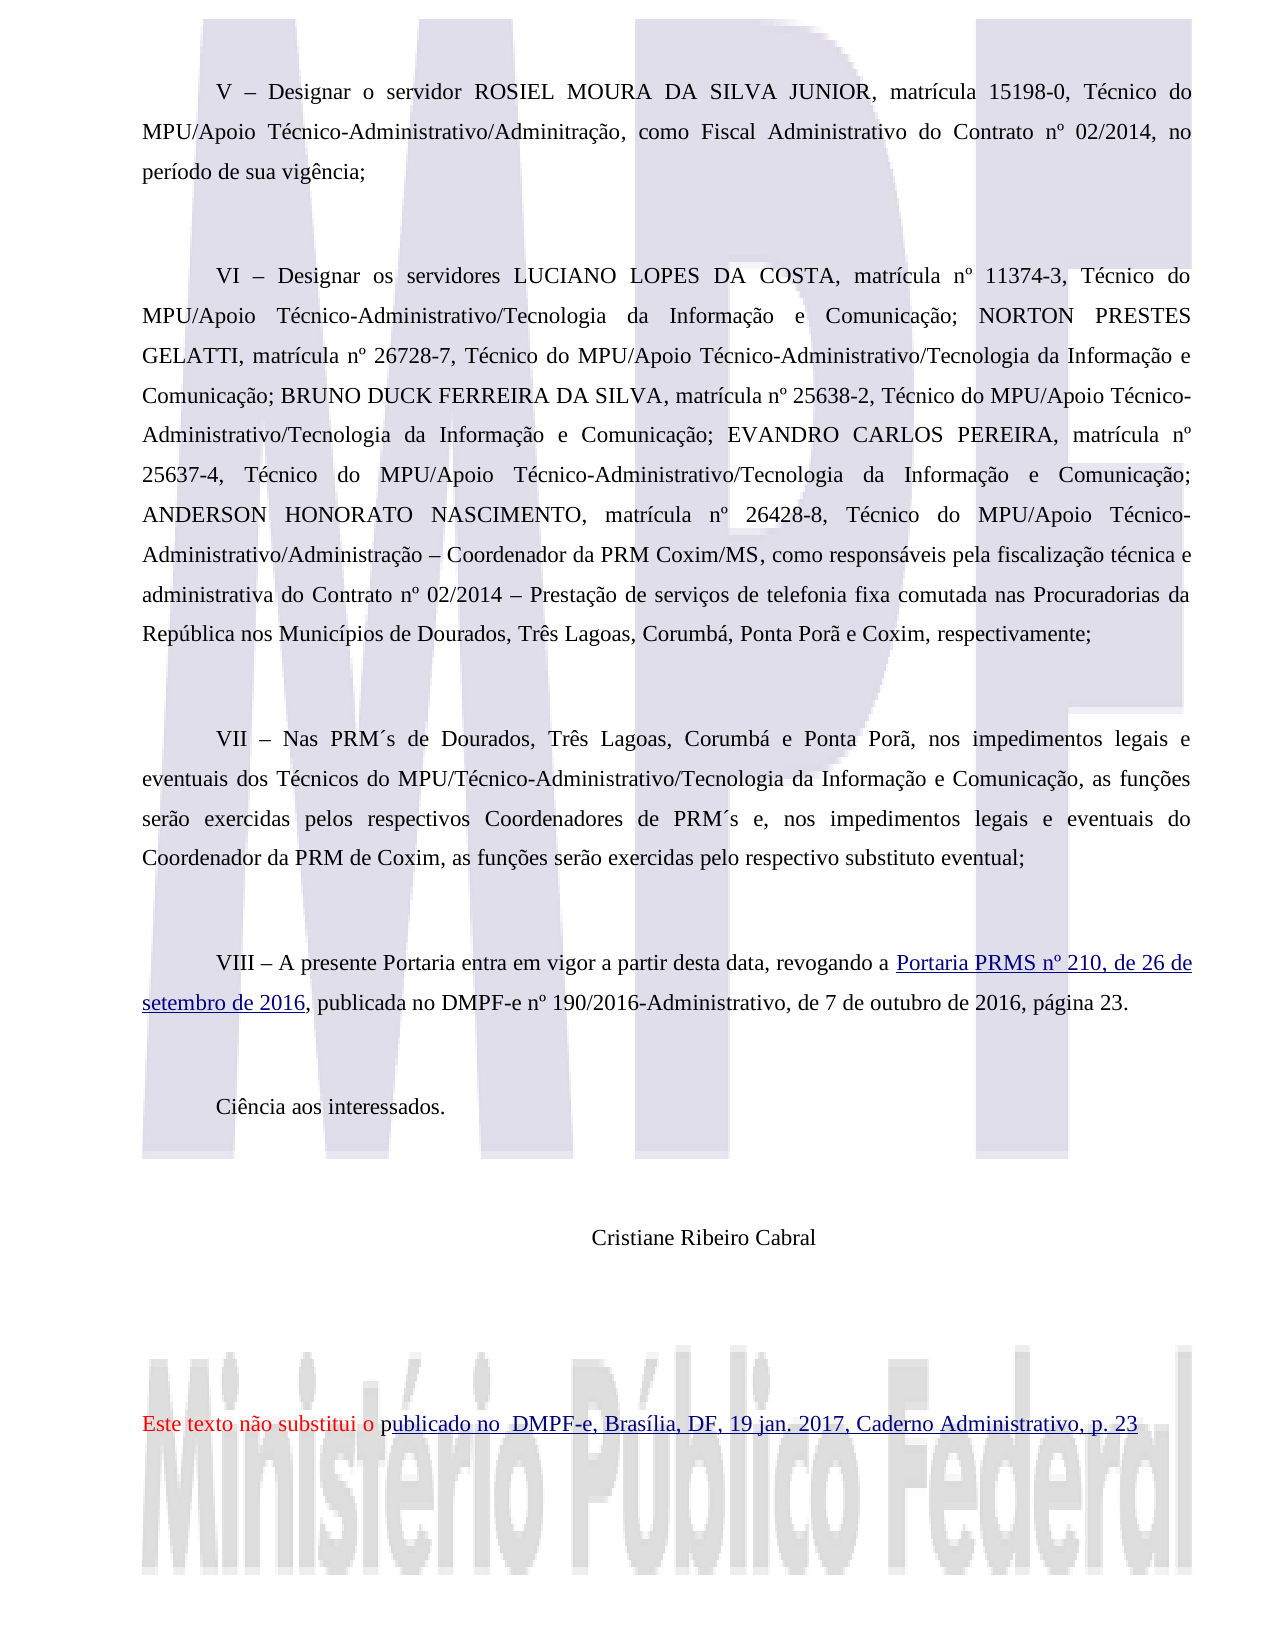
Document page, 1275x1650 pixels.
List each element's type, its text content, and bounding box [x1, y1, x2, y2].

text VII – Nas PRM´s de Dourados, Três Lagoas, Corumbá e Ponta Porã, nos impedimentos legais e eventuais dos Técnicos do MPU/Técnico-Administrativo/Tecnologia da Informação e Comunicação, as funções serão exercidas pelos respectivos Coordenadores de PRM´s e, nos impedimentos legais e eventuais do Coordenador da PRM de Coxim, as funções serão exercidas pelo respectivo substituto eventual; [142, 725, 1192, 871]
text Ciência aos interessados. [142, 1093, 1192, 1120]
picture [141, 19, 1193, 1575]
text VI – Designar os servidores LUCIANO LOPES DA COSTA, matrícula nº 11374-3, Técnico do MPU/Apoio Técnico-Administrativo/Tecnologia da Informação e Comunicação; NORTON PRESTES GELATTI, matrícula nº 26728-7, Técnico do MPU/Apoio Técnico-Administrativo/Tecnologia da Informação e Comunicação; BRUNO DUCK FERREIRA DA SILVA, matrícula nº 25638-2, Técnico do MPU/Apoio Técnico-Administrativo/Tecnologia da Informação e Comunicação; EVANDRO CARLOS PEREIRA, matrícula nº 25637-4, Técnico do MPU/Apoio Técnico-Administrativo/Tecnologia da Informação e Comunicação; ANDERSON HONORATO NASCIMENTO, matrícula nº 26428-8, Técnico do MPU/Apoio Técnico-Administrativo/Administração – Coordenador da PRM Coxim/MS, como responsáveis pela fiscalização técnica e administrativa do Contrato nº 02/2014 – Prestação de serviços de telefonia fixa comutada nas Procuradorias da República nos Municípios de Dourados, Três Lagoas, Corumbá, Ponta Porã e Coxim, respectivamente; [142, 262, 1192, 647]
text VIII – A presente Portaria entra em vigor a partir desta data, revogando a Portaria PRMS nº 210, de 26 de setembro de 2016, publicada no DMPF-e nº 190/2016-Administrativo, de 7 de outubro de 2016, página 23. [142, 949, 1192, 1015]
text V – Designar o servidor ROSIEL MOURA DA SILVA JUNIOR, matrícula 15198-0, Técnico do MPU/Apoio Técnico-Administrativo/Adminitração, como Fiscal Administrativo do Contrato nº 02/2014, no período de sua vigência; [142, 78, 1192, 184]
text Cristiane Ribeiro Cabral [142, 1224, 1192, 1250]
text Este texto não substitui o publicado no DMPF-e, Brasília, DF, 19 jan. 2017, Caderno Administrativo, p. 23 [142, 1409, 1192, 1436]
